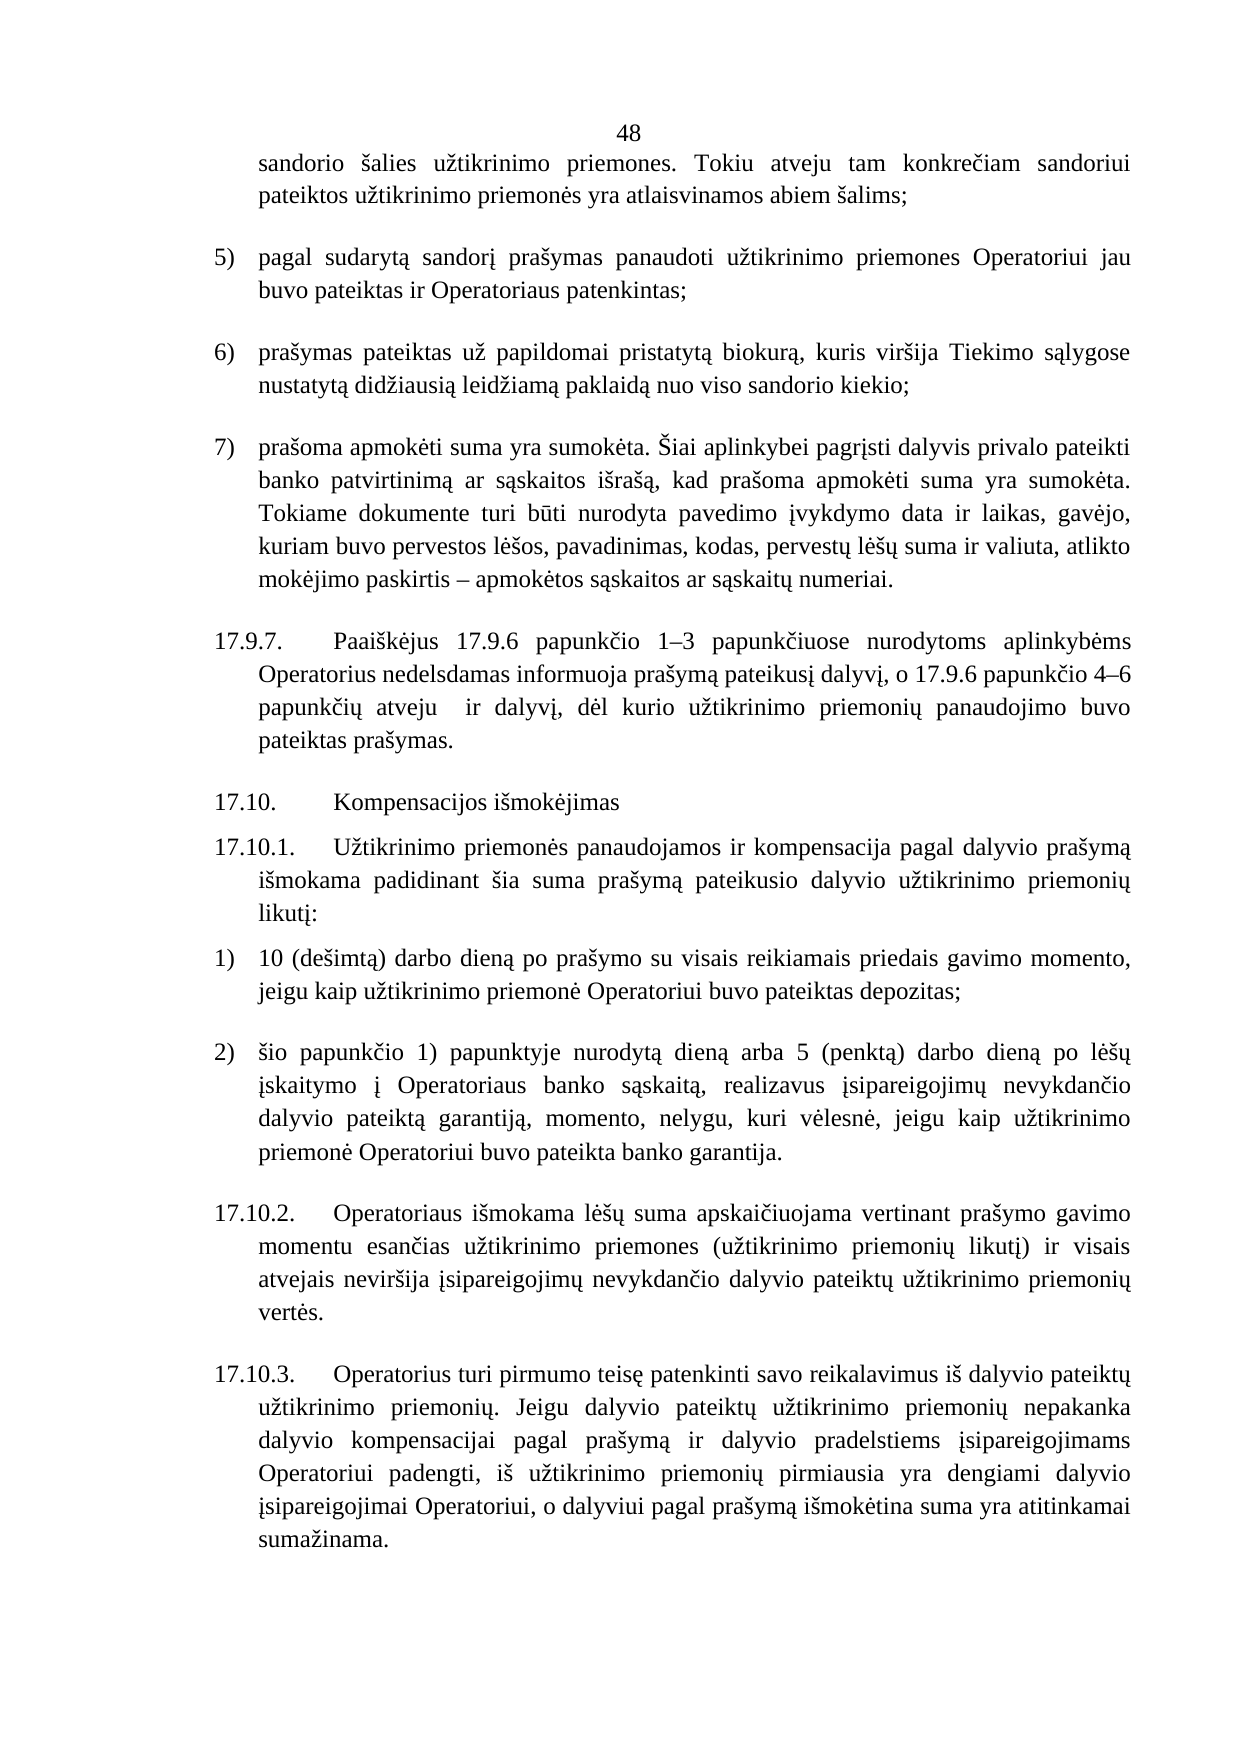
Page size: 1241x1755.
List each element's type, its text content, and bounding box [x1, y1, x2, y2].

text 17.10.1. Užtikrinimo priemonės panaudojamos ir kompensacija pagal dalyvio prašymą išmokama padidinant šia suma prašymą pateikusio dalyvio užtikrinimo priemonių likutį: [214, 832, 1132, 926]
text 17.10.3. Operatorius turi pirmumo teisę patenkinti savo reikalavimus iš dalyvio pateiktų užtikrinimo priemonių. Jeigu dalyvio pateiktų užtikrinimo priemonių nepakanka dalyvio kompensacijai pagal prašymą ir dalyvio pradelstiems įsipareigojimams Operatoriui padengti, iš užtikrinimo priemonių pirmiausia yra dengiami dalyvio įsipareigojimai Operatoriui, o dalyviui pagal prašymą išmokėtina suma yra atitinkamai sumažinama. [214, 1359, 1132, 1553]
text 17.9.7. Paaiškėjus 17.9.6 papunkčio 1–3 papunkčiuose nurodytoms aplinkybėms Operatorius nedelsdamas informuoja prašymą pateikusį dalyvį, o 17.9.6 papunkčio 4–6 papunkčių atveju ir dalyvį, dėl kurio užtikrinimo priemonių panaudojimo buvo pateiktas prašymas. [214, 626, 1132, 754]
text 1) 10 (dešimtą) darbo dieną po prašymo su visais reikiamais priedais gavimo momento, jeigu kaip užtikrinimo priemonė Operatoriui buvo pateiktas depozitas; [214, 943, 1132, 1004]
text 5) pagal sudarytą sandorį prašymas panaudoti užtikrinimo priemones Operatoriui jau buvo pateiktas ir Operatoriaus patenkintas; [214, 242, 1132, 304]
text sandorio šalies užtikrinimo priemones. Tokiu atveju tam konkrečiam sandoriui pateiktos užtikrinimo priemonės yra atlaisvinamos abiem šalims; [214, 148, 1132, 209]
text 2) šio papunkčio 1) papunktyje nurodytą dieną arba 5 (penktą) darbo dieną po lėšų įskaitymo į Operatoriaus banko sąskaitą, realizavus įsipareigojimų nevykdančio dalyvio pateiktą garantiją, momento, nelygu, kuri vėlesnė, jeigu kaip užtikrinimo priemonė Operatoriui buvo pateikta banko garantija. [214, 1037, 1132, 1165]
text 6) prašymas pateiktas už papildomai pristatytą biokurą, kuris viršija Tiekimo sąlygose nustatytą didžiausią leidžiamą paklaidą nuo viso sandorio kiekio; [214, 337, 1132, 399]
text 17.10. Kompensacijos išmokėjimas [214, 787, 1132, 815]
text 17.10.2. Operatoriaus išmokama lėšų suma apskaičiuojama vertinant prašymo gavimo momentu esančias užtikrinimo priemones (užtikrinimo priemonių likutį) ir visais atvejais neviršija įsipareigojimų nevykdančio dalyvio pateiktų užtikrinimo priemonių vertės. [214, 1198, 1132, 1326]
text 7) prašoma apmokėti suma yra sumokėta. Šiai aplinkybei pagrįsti dalyvis privalo pateikti banko patvirtinimą ar sąskaitos išrašą, kad prašoma apmokėti suma yra sumokėta. Tokiame dokumente turi būti nurodyta pavedimo įvykdymo data ir laikas, gavėjo, kuriam buvo pervestos lėšos, pavadinimas, kodas, pervestų lėšų suma ir valiuta, atlikto mokėjimo paskirtis – apmokėtos sąskaitos ar sąskaitų numeriai. [214, 432, 1132, 593]
